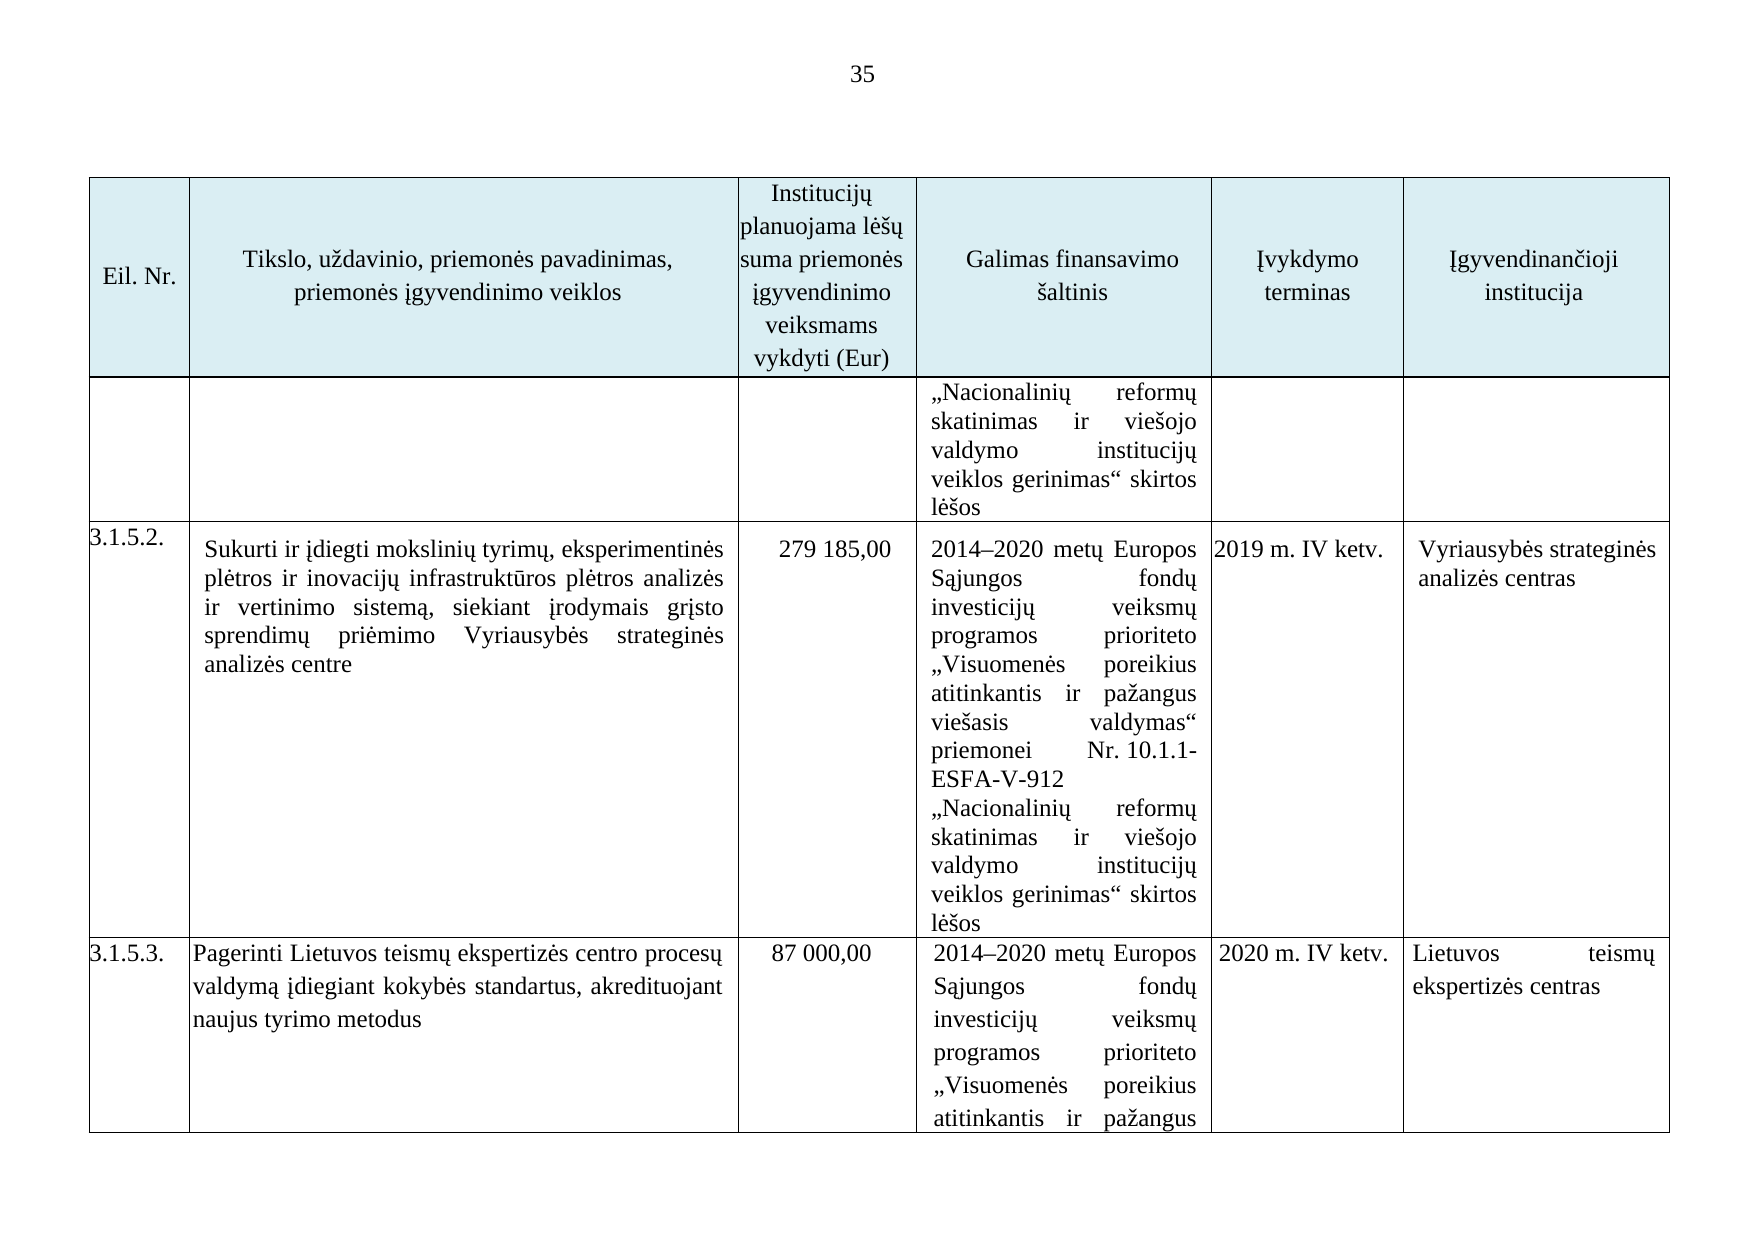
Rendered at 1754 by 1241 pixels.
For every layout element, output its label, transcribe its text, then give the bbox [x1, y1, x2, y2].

table_cell [90, 378, 189, 521]
table_header Įvykdymo terminas [1212, 178, 1403, 376]
table_cell 2014–2020 metų Europos Sąjungos fondų investicijų veiksmų programos prioriteto „Visuomenės poreikius atitinkantis ir pažangus [917, 938, 1211, 1132]
table_header Galimas finansavimo šaltinis [917, 178, 1211, 376]
table_header Eil. Nr. [90, 178, 189, 376]
table_header Įgyvendinančioji institucija [1404, 178, 1669, 376]
table_cell Lietuvos teismų ekspertizės centras [1404, 938, 1669, 1132]
table_cell Vyriausybės strateginės analizės centras [1404, 522, 1669, 937]
table_cell „Nacionalinių reformų skatinimas ir viešojo valdymo institucijų veiklos gerinimas“ skirtos lėšos [917, 378, 1211, 521]
table_cell 2020 m. IV ketv. [1212, 938, 1403, 1132]
table_cell [190, 378, 738, 521]
table_cell Pagerinti Lietuvos teismų ekspertizės centro procesų valdymą įdiegiant kokybės standartus, akredituojant naujus tyrimo metodus [190, 938, 738, 1132]
table_cell 3.1.5.3. [90, 938, 189, 1132]
table_header Tikslo, uždavinio, priemonės pavadinimas, priemonės įgyvendinimo veiklos [190, 178, 738, 376]
table_cell 87 000,00 [739, 938, 916, 1132]
table_cell [1404, 378, 1669, 521]
table_header Institucijų planuojama lėšų suma priemonės įgyvendinimo veiksmams vykdyti (Eur) [739, 178, 916, 376]
table_cell [739, 378, 916, 521]
table_cell [1212, 378, 1403, 521]
table_cell 279 185,00 [739, 522, 916, 937]
table_cell 2019 m. IV ketv. [1212, 522, 1403, 937]
table_cell Sukurti ir įdiegti mokslinių tyrimų, eksperimentinės plėtros ir inovacijų infrastruktūros plėtros analizės ir vertinimo sistemą, siekiant įrodymais grįsto sprendimų priėmimo Vyriausybės strateginės analizės centre [190, 522, 738, 937]
table_cell 2014–2020 metų Europos Sąjungos fondų investicijų veiksmų programos prioriteto „Visuomenės poreikius atitinkantis ir pažangus viešasis valdymas“ priemonei Nr. 10.1.1-ESFA-V-912 „Nacionalinių reformų skatinimas ir viešojo valdymo institucijų veiklos gerinimas“ skirtos lėšos [917, 522, 1211, 937]
table_cell 3.1.5.2. [90, 522, 189, 937]
